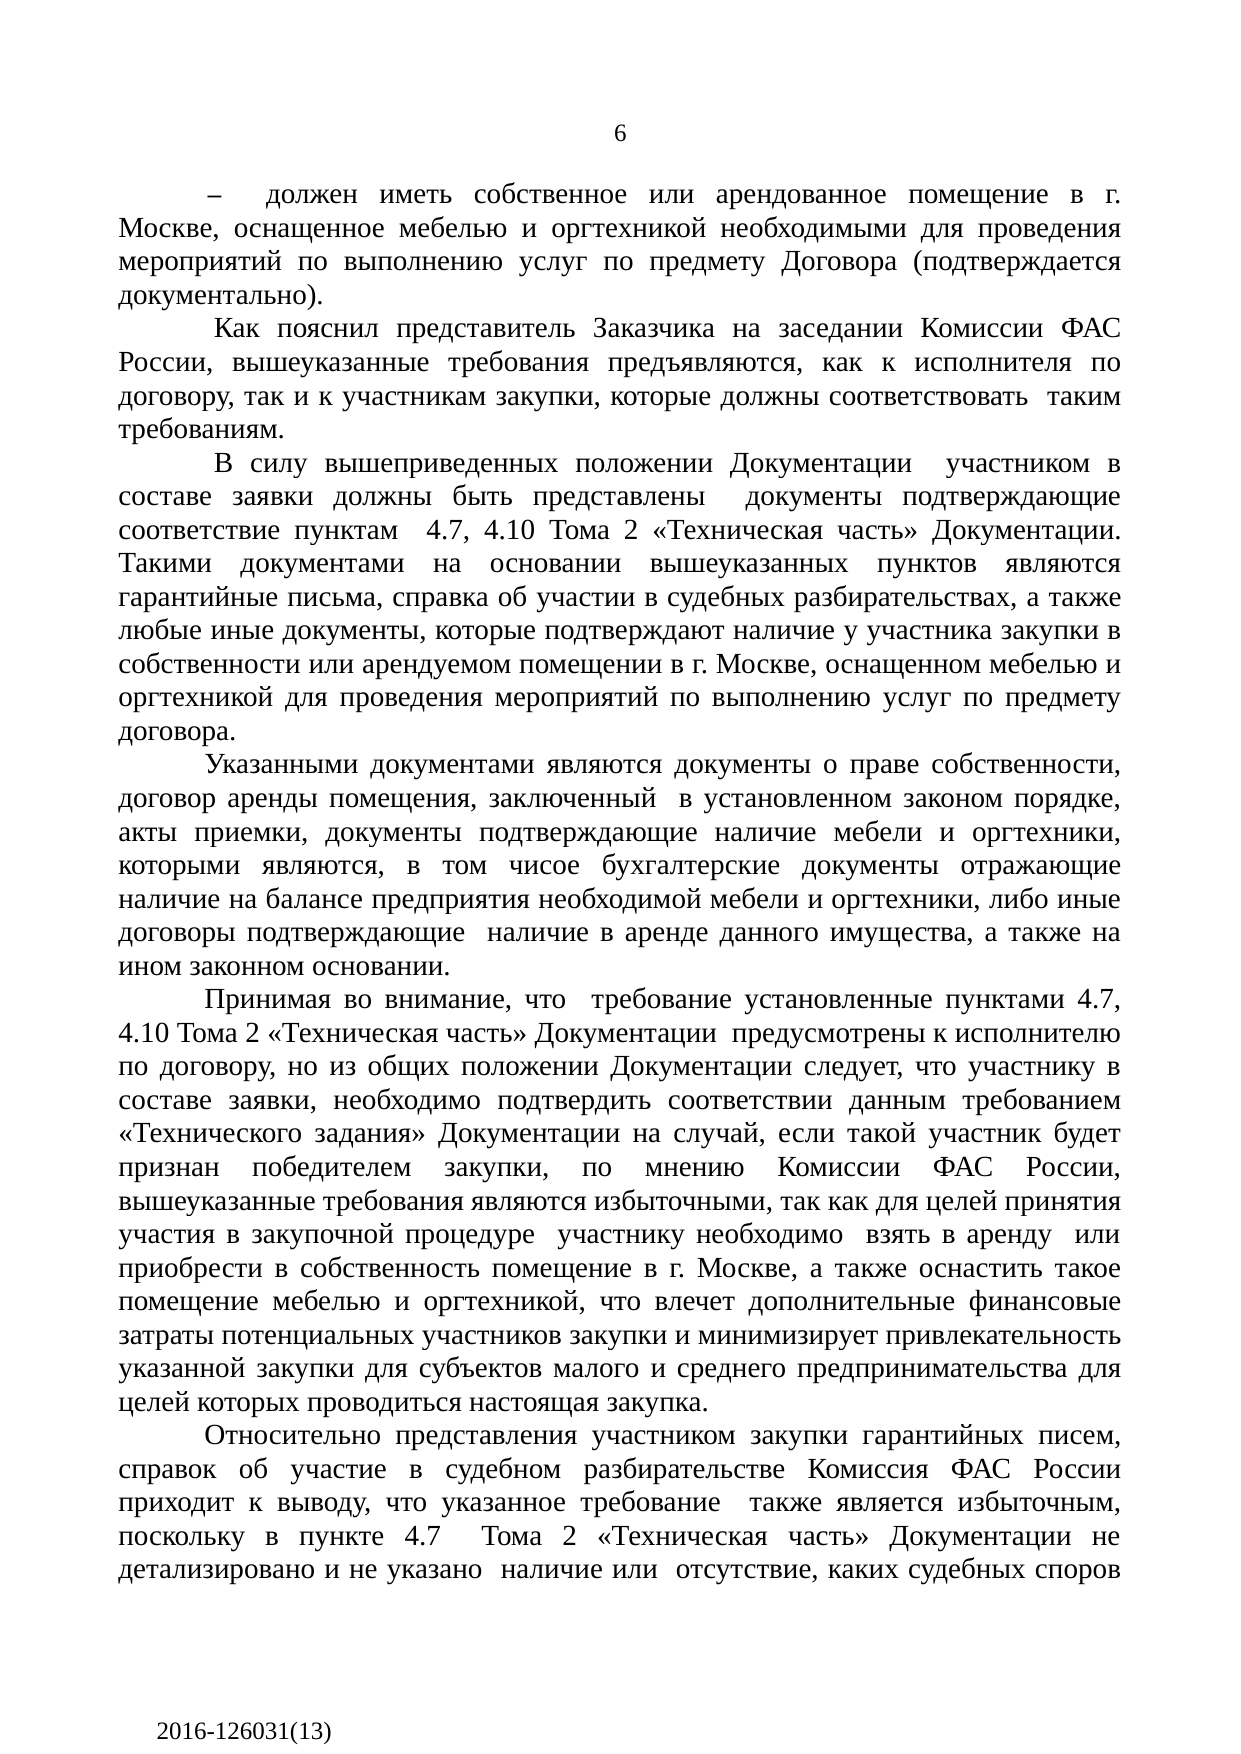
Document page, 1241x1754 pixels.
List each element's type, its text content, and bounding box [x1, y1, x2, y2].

text Принимая во внимание, что требование установленные пунктами 4.7, 4.10 Тома 2 «Техническая часть» Документации предусмотрены к исполнителю по договору, но из общих положении Документации следует, что участнику в составе заявки, необходимо подтвердить соответствии данным требованием «Технического задания» Документации на случай, если такой участник будет признан победителем закупки, по мнению Комиссии ФАС России, вышеуказанные требования являются избыточными, так как для целей принятия участия в закупочной процедуре участнику необходимо взять в аренду или приобрести в собственность помещение в г. Москве, а также оснастить такое помещение мебелью и оргтехникой, что влечет дополнительные финансовые затраты потенциальных участников закупки и минимизирует привлекательность указанной закупки для субъектов малого и среднего предпринимательства для целей которых проводиться настоящая закупка. [118, 981, 1122, 1417]
text Относительно представления участником закупки гарантийных писем, справок об участие в судебном разбирательстве Комиссия ФАС России приходит к выводу, что указанное требование также является избыточным, поскольку в пункте 4.7 Тома 2 «Техническая часть» Документации не детализировано и не указано наличие или отсутствие, каких судебных споров [118, 1417, 1122, 1585]
list должен иметь собственное или арендованное помещение в г. Москве, оснащенное мебелью и оргтехникой необходимыми для проведения мероприятий по выполнению услуг по предмету Договора (подтверждается документально). [118, 176, 1122, 311]
text Как пояснил представитель Заказчика на заседании Комиссии ФАС России, вышеуказанные требования предъявляются, как к исполнителя по договору, так и к участникам закупки, которые должны соответствовать таким требованиям. [118, 311, 1122, 445]
text В силу вышеприведенных положении Документации участником в составе заявки должны быть представлены документы подтверждающие соответствие пунктам 4.7, 4.10 Тома 2 «Техническая часть» Документации. Такими документами на основании вышеуказанных пунктов являются гарантийные письма, справка об участии в судебных разбирательствах, а также любые иные документы, которые подтверждают наличие у участника закупки в собственности или арендуемом помещении в г. Москве, оснащенном мебелью и оргтехникой для проведения мероприятий по выполнению услуг по предмету договора. [118, 445, 1122, 747]
text Указанными документами являются документы о праве собственности, договор аренды помещения, заключенный в установленном законом порядке, акты приемки, документы подтверждающие наличие мебели и оргтехники, которыми являются, в том чисое бухгалтерские документы отражающие наличие на балансе предприятия необходимой мебели и оргтехники, либо иные договоры подтверждающие наличие в аренде данного имущества, а также на ином законном основании. [118, 747, 1122, 981]
